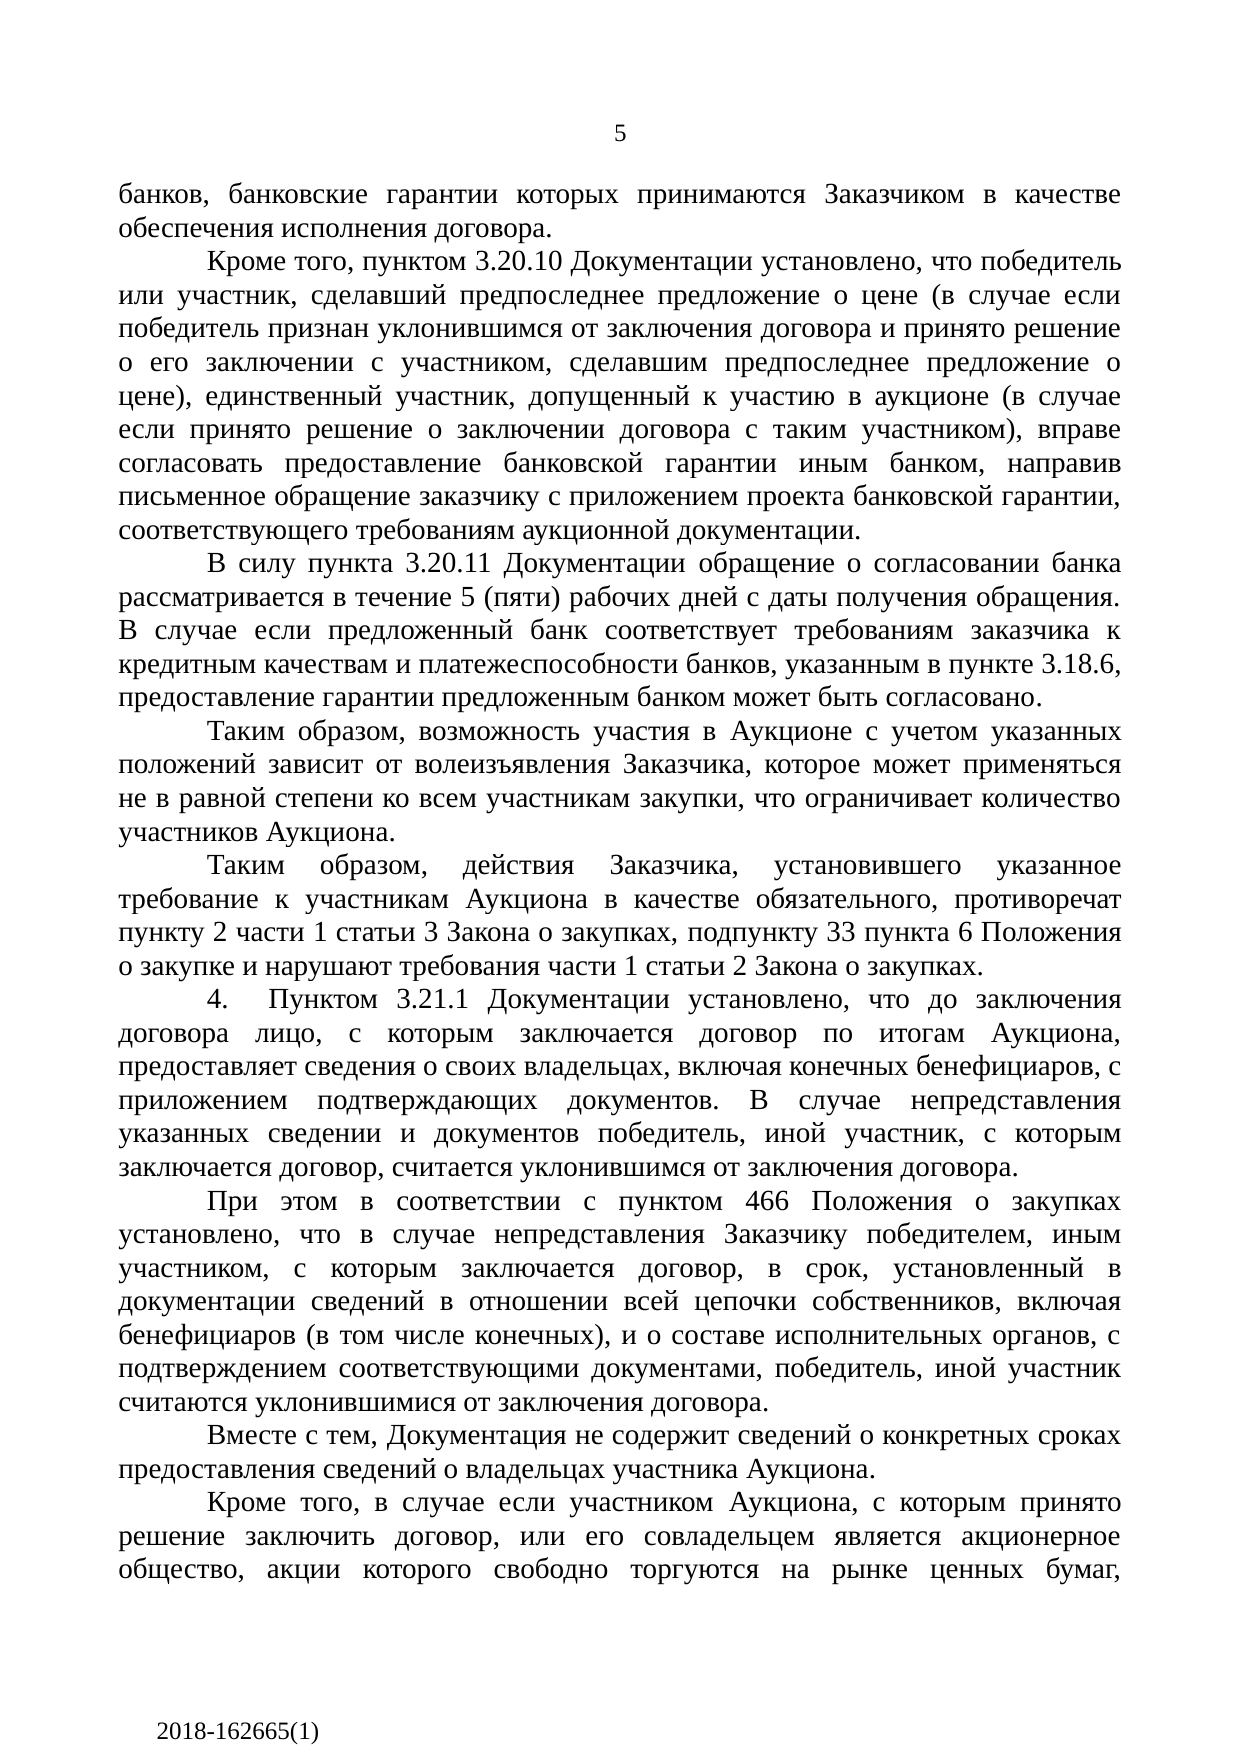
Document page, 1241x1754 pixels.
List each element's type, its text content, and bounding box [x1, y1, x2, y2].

text Вместе с тем, Документация не содержит сведений о конкретных сроках предоставления сведений о владельцах участника Аукциона. [118, 1417, 1122, 1484]
text В силу пункта 3.20.11 Документации обращение о согласовании банка рассматривается в течение 5 (пяти) рабочих дней с даты получения обращения. В случае если предложенный банк соответствует требованиям заказчика к кредитным качествам и платежеспособности банков, указанным в пункте 3.18.6, предоставление гарантии предложенным банком может быть согласовано. [118, 545, 1122, 713]
text Кроме того, пунктом 3.20.10 Документации установлено, что победитель или участник, сделавший предпоследнее предложение о цене (в случае если победитель признан уклонившимся от заключения договора и принято решение о его заключении с участником, сделавшим предпоследнее предложение о цене), единственный участник, допущенный к участию в аукционе (в случае если принято решение о заключении договора с таким участником), вправе согласовать предоставление банковской гарантии иным банком, направив письменное обращение заказчику с приложением проекта банковской гарантии, соответствующего требованиям аукционной документации. [118, 243, 1122, 545]
text Таким образом, действия Заказчика, установившего указанное требование к участникам Аукциона в качестве обязательного, противоречат пункту 2 части 1 статьи 3 Закона о закупках, подпункту 33 пункта 6 Положения о закупке и нарушают требования части 1 статьи 2 Закона о закупках. [118, 847, 1122, 981]
list Пунктом 3.21.1 Документации установлено, что до заключения договора лицо, с которым заключается договор по итогам Аукциона, предоставляет сведения о своих владельцах, включая конечных бенефициаров, с приложением подтверждающих документов. В случае непредставления указанных сведении и документов победитель, иной участник, с которым заключается договор, считается уклонившимся от заключения договора. [118, 981, 1122, 1183]
text Кроме того, в случае если участником Аукциона, с которым принято решение заключить договор, или его совладельцем является акционерное общество, акции которого свободно торгуются на рынке ценных бумаг, [118, 1484, 1122, 1585]
text Таким образом, возможность участия в Аукционе с учетом указанных положений зависит от волеизъявления Заказчика, которое может применяться не в равной степени ко всем участникам закупки, что ограничивает количество участников Аукциона. [118, 713, 1122, 847]
text При этом в соответствии с пунктом 466 Положения о закупках установлено, что в случае непредставления Заказчику победителем, иным участником, с которым заключается договор, в срок, установленный в документации сведений в отношении всей цепочки собственников, включая бенефициаров (в том числе конечных), и о составе исполнительных органов, с подтверждением соответствующими документами, победитель, иной участник считаются уклонившимися от заключения договора. [118, 1183, 1122, 1417]
text банков, банковские гарантии которых принимаются Заказчиком в качестве обеспечения исполнения договора. [118, 176, 1122, 243]
